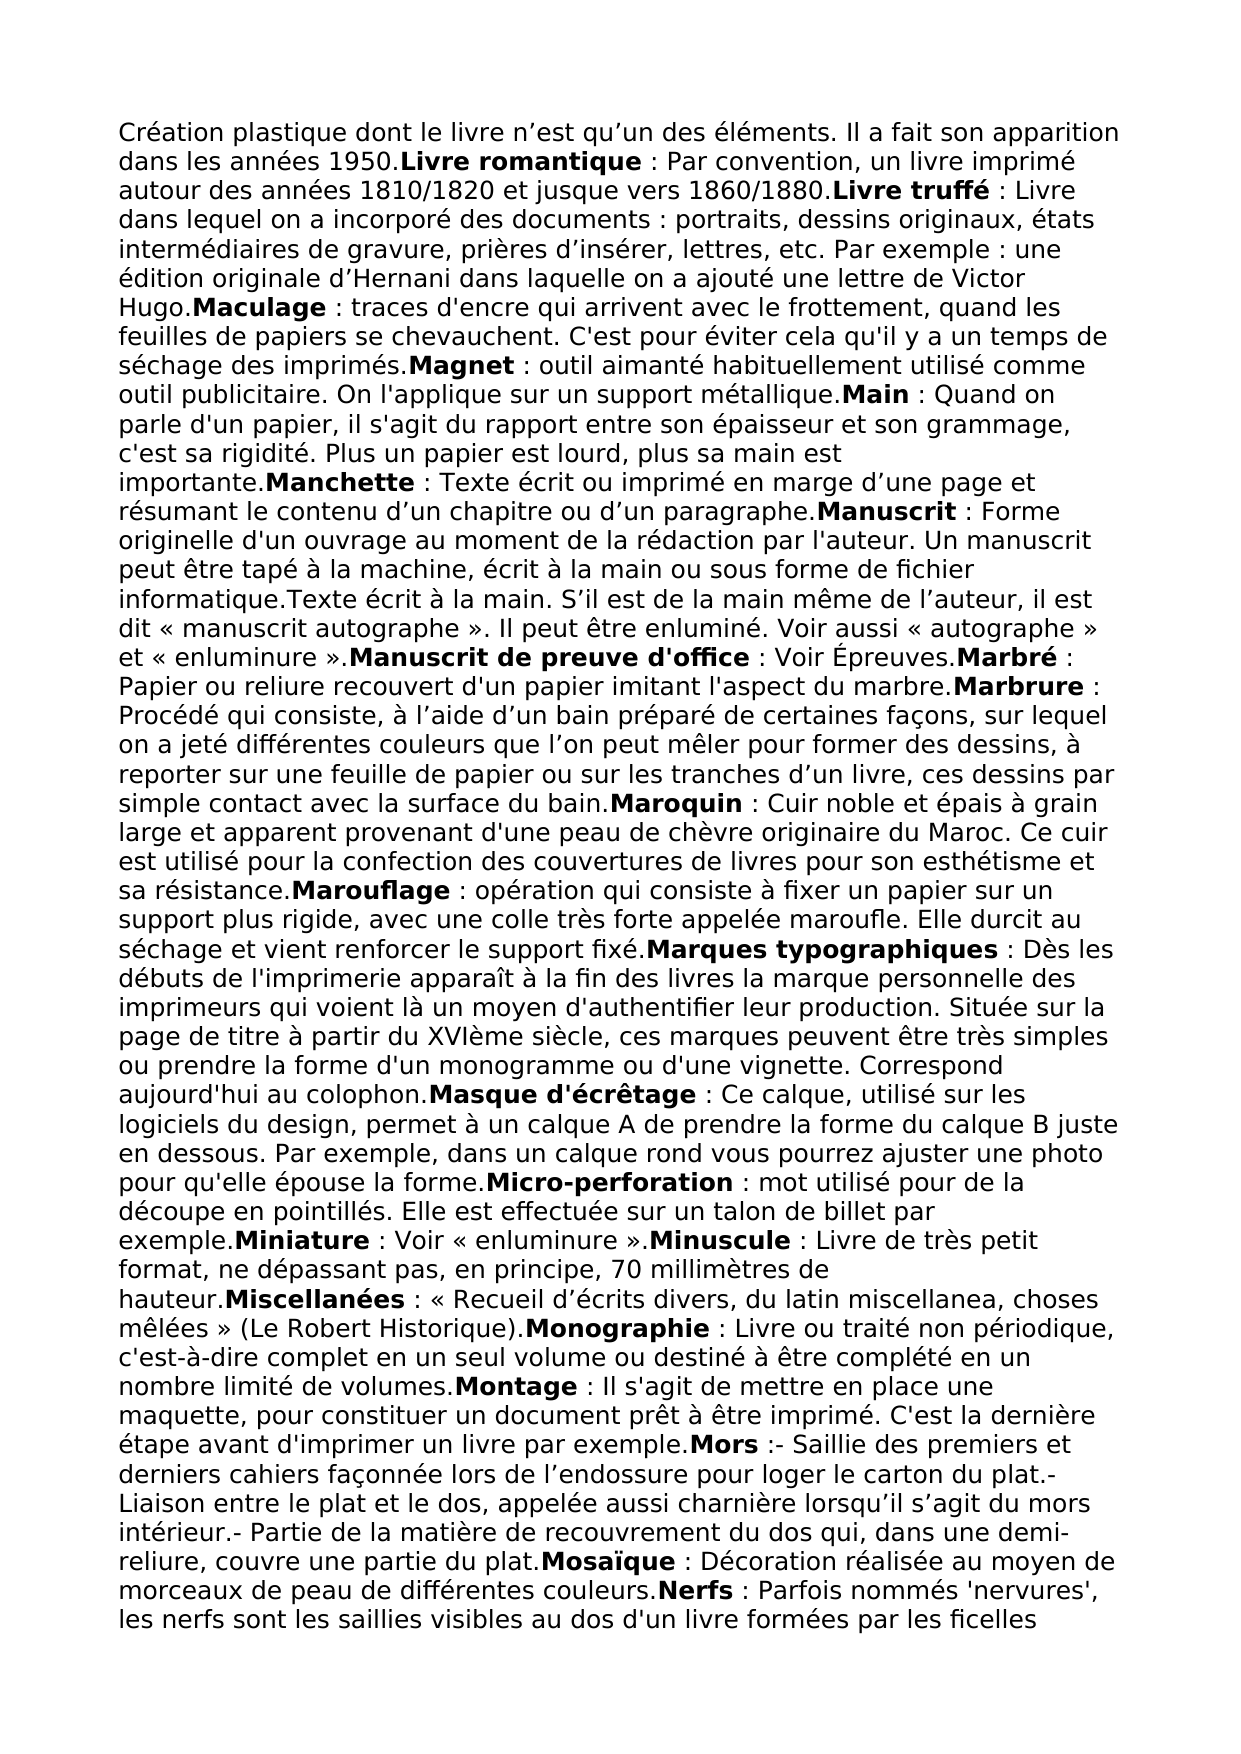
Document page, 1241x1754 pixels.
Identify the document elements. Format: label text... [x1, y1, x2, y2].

text Création plastique dont le livre n’est qu’un des éléments. Il a fait son apparition dans les années 1950.Livre romantique : Par convention, un livre imprimé autour des années 1810/1820 et jusque vers 1860/1880.Livre truffé : Livre dans lequel on a incorporé des documents : portraits, dessins originaux, états intermédiaires de gravure, prières d’insérer, lettres, etc. Par exemple : une édition originale d’Hernani dans laquelle on a ajouté une lettre de Victor Hugo.Maculage : traces d'encre qui arrivent avec le frottement, quand les feuilles de papiers se chevauchent. C'est pour éviter cela qu'il y a un temps de séchage des imprimés.Magnet : outil aimanté habituellement utilisé comme outil publicitaire. On l'applique sur un support métallique.Main : Quand on parle d'un papier, il s'agit du rapport entre son épaisseur et son grammage, c'est sa rigidité. Plus un papier est lourd, plus sa main est importante.Manchette : Texte écrit ou imprimé en marge d’une page et résumant le contenu d’un chapitre ou d’un paragraphe.Manuscrit : Forme originelle d'un ouvrage au moment de la rédaction par l'auteur. Un manuscrit peut être tapé à la machine, écrit à la main ou sous forme de fichier informatique.Texte écrit à la main. S’il est de la main même de l’auteur, il est dit « manuscrit autographe ». Il peut être enluminé. Voir aussi « autographe » et « enluminure ».Manuscrit de preuve d'office : Voir Épreuves.Marbré : Papier ou reliure recouvert d'un papier imitant l'aspect du marbre.Marbrure : Procédé qui consiste, à l’aide d’un bain préparé de certaines façons, sur lequel on a jeté différentes couleurs que l’on peut mêler pour former des dessins, à reporter sur une feuille de papier ou sur les tranches d’un livre, ces dessins par simple contact avec la surface du bain.Maroquin : Cuir noble et épais à grain large et apparent provenant d'une peau de chèvre originaire du Maroc. Ce cuir est utilisé pour la confection des couvertures de livres pour son esthétisme et sa résistance.Marouflage : opération qui consiste à fixer un papier sur un support plus rigide, avec une colle très forte appelée maroufle. Elle durcit au séchage et vient renforcer le support fixé.Marques typographiques : Dès les débuts de l'imprimerie apparaît à la fin des livres la marque personnelle des imprimeurs qui voient là un moyen d'authentifier leur production. Située sur la page de titre à partir du XVIème siècle, ces marques peuvent être très simples ou prendre la forme d'un monogramme ou d'une vignette. Correspond aujourd'hui au colophon.Masque d'écrêtage : Ce calque, utilisé sur les logiciels du design, permet à un calque A de prendre la forme du calque B juste en dessous. Par exemple, dans un calque rond vous pourrez ajuster une photo pour qu'elle épouse la forme.Micro-perforation : mot utilisé pour de la découpe en pointillés. Elle est effectuée sur un talon de billet par exemple.Miniature : Voir « enluminure ».Minuscule : Livre de très petit format, ne dépassant pas, en principe, 70 millimètres de hauteur.Miscellanées : « Recueil d’écrits divers, du latin miscellanea, choses mêlées » (Le Robert Historique).Monographie : Livre ou traité non périodique, c'est-à-dire complet en un seul volume ou destiné à être complété en un nombre limité de volumes.Montage : Il s'agit de mettre en place une maquette, pour constituer un document prêt à être imprimé. C'est la dernière étape avant d'imprimer un livre par exemple.Mors :- Saillie des premiers et derniers cahiers façonnée lors de l’endossure pour loger le carton du plat.- Liaison entre le plat et le dos, appelée aussi charnière lorsqu’il s’agit du mors intérieur.- Partie de la matière de recouvrement du dos qui, dans une demi-reliure, couvre une partie du plat.Mosaïque : Décoration réalisée au moyen de morceaux de peau de différentes couleurs.Nerfs : Parfois nommés 'nervures', les nerfs sont les saillies visibles au dos d'un livre formées par les ficelles [118, 118, 1122, 1635]
